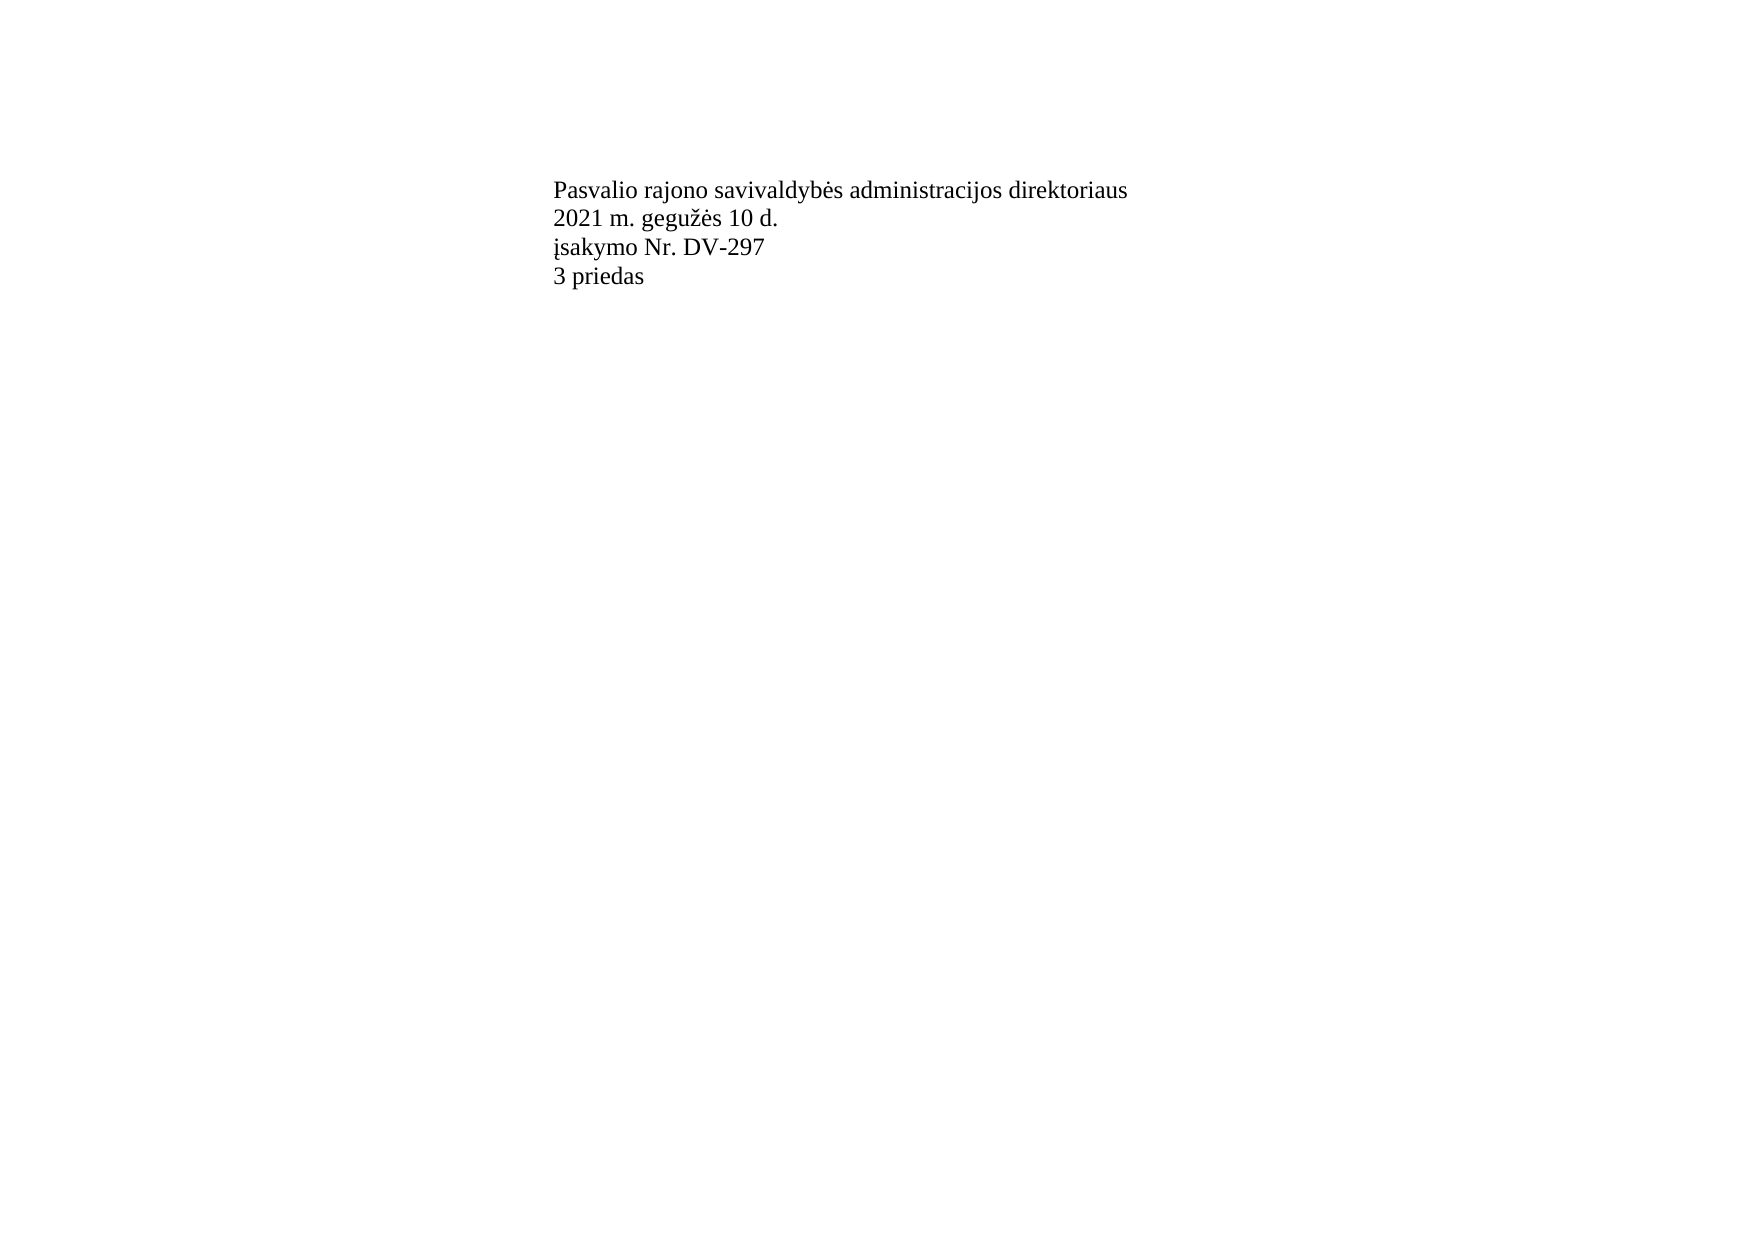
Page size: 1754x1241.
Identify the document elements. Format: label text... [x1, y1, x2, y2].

table_header Pasvalio rajono savivaldybės administracijos direktoriaus 2021 m. gegužės 10 d. įsakymo Nr. DV-297 3 priedas [542, 117, 1142, 318]
table_header [118, 117, 542, 318]
